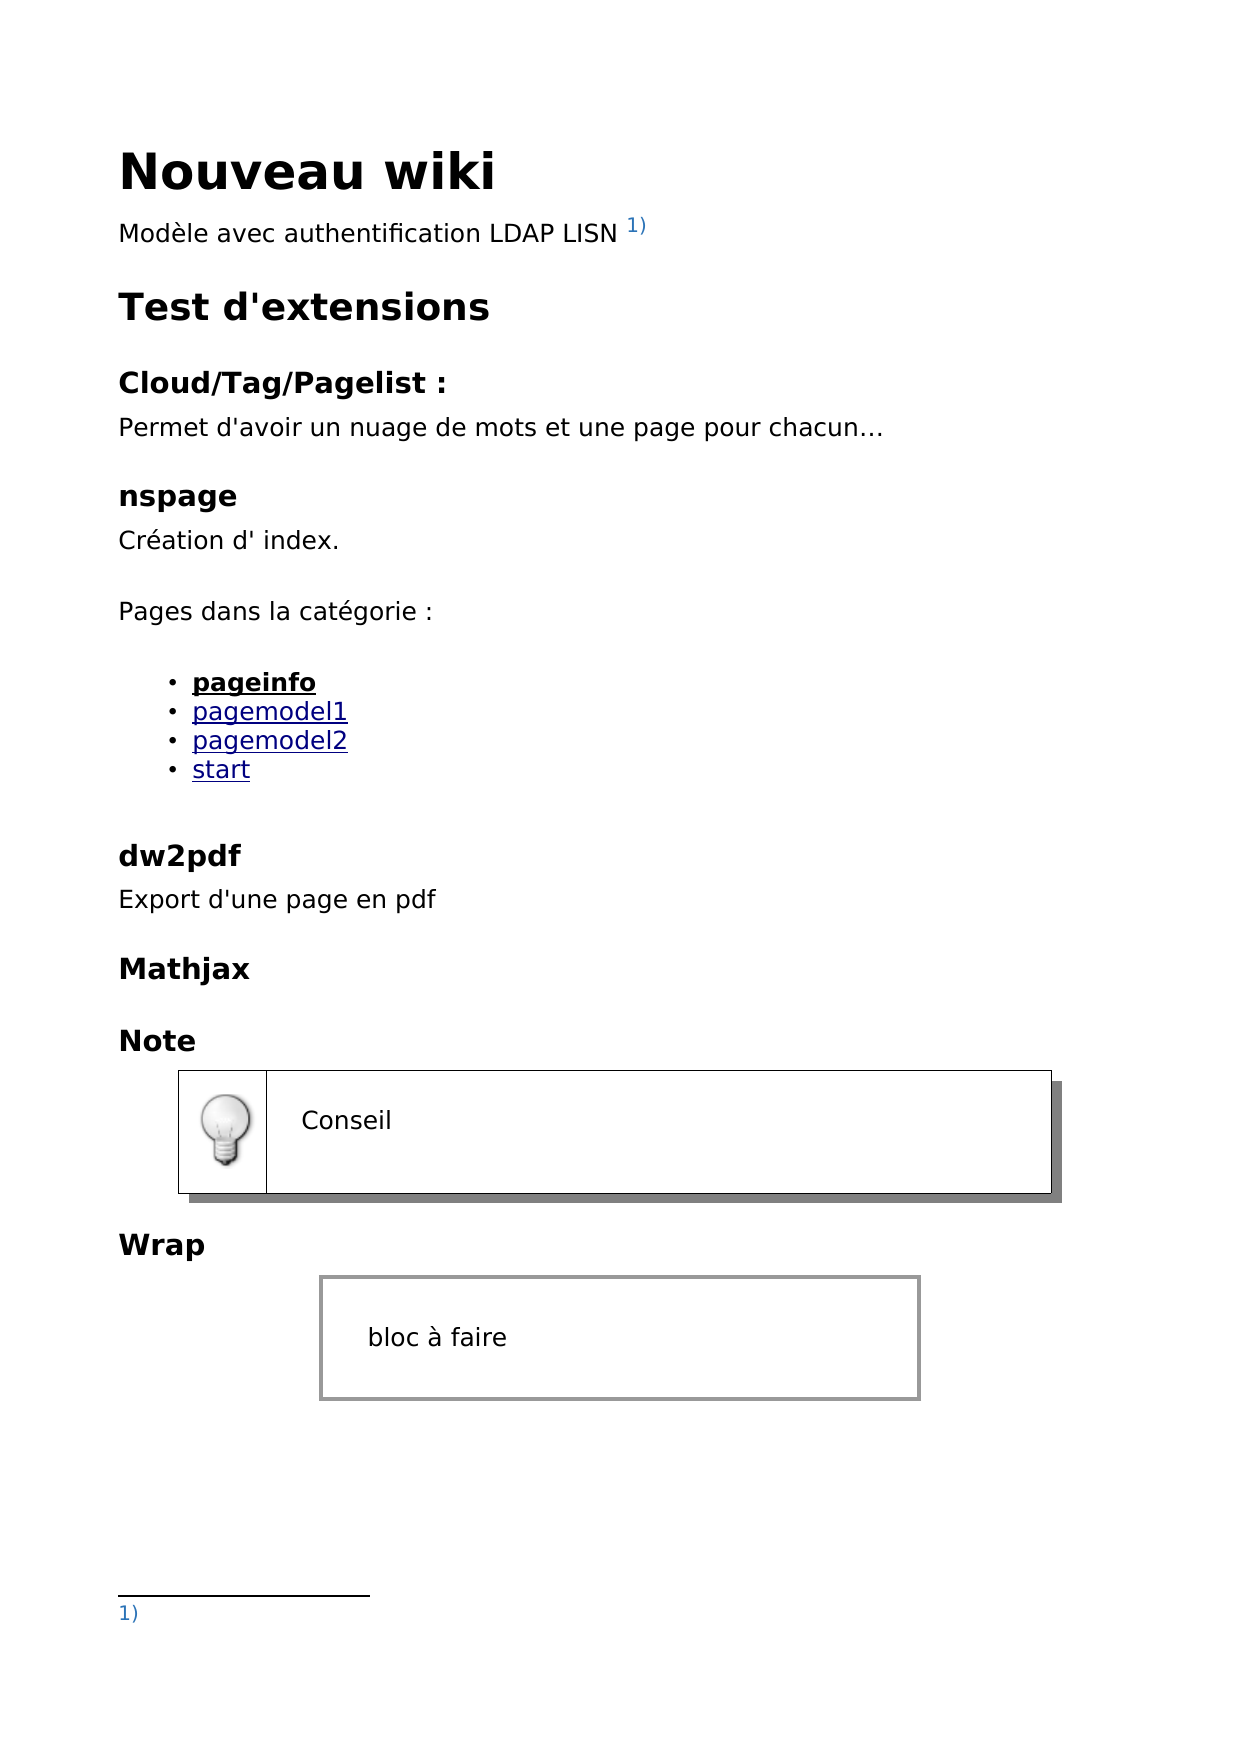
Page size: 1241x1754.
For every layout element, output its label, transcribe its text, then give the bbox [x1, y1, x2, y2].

list pagemodel2 [177, 726, 1122, 756]
subtitle Note [118, 1024, 1122, 1058]
subtitle nspage [118, 480, 1122, 514]
subtitle Nouveau wiki [118, 143, 1122, 201]
text Export d'une page en pdf [118, 886, 1122, 915]
text Modèle avec authentification LDAP LISN [118, 214, 1122, 248]
list start [177, 756, 1122, 785]
text Création d' index. [118, 526, 1122, 555]
list pagemodel1 [177, 697, 1122, 726]
text Pages dans la catégorie : [118, 568, 1122, 626]
table_header [179, 1071, 266, 1193]
text Permet d'avoir un nuage de mots et une page pour chacun… [118, 413, 1122, 442]
subtitle Test d'extensions [118, 285, 1122, 329]
subtitle Mathjax [118, 952, 1122, 986]
subtitle Cloud/Tag/Pagelist : [118, 367, 1122, 401]
subtitle dw2pdf [118, 839, 1122, 873]
picture [190, 1094, 266, 1169]
subtitle Wrap [118, 1228, 1122, 1262]
table_header Conseil [267, 1071, 1051, 1193]
list pageinfo [177, 668, 1122, 697]
table_header bloc à faire [332, 1288, 908, 1388]
